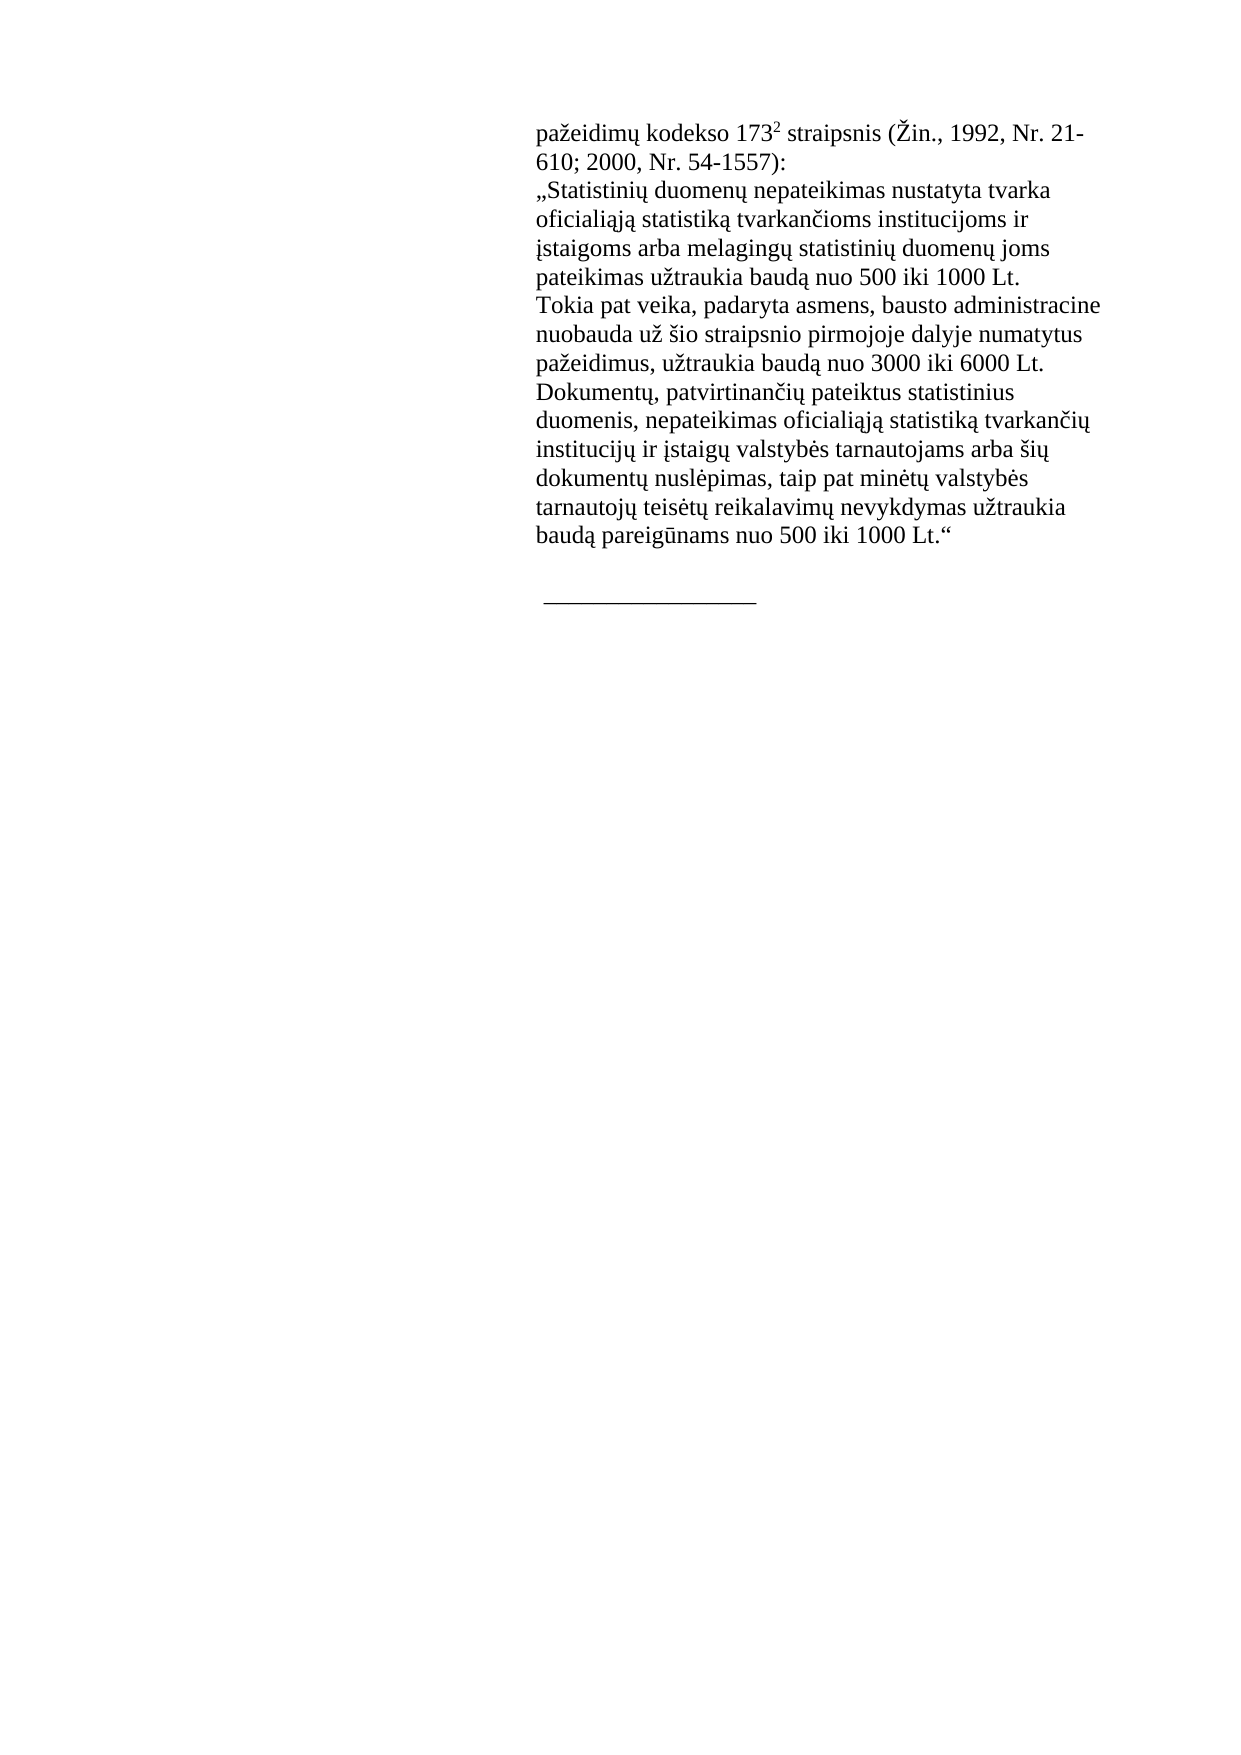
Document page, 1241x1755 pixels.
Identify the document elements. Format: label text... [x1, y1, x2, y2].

text _________________ [177, 578, 1122, 607]
table_cell [177, 118, 531, 549]
table_cell pažeidimų kodekso 1732 straipsnis (Žin., 1992, Nr. 21-610; 2000, Nr. 54-1557): „Statistinių duomenų nepateikimas nustatyta tvarka oficialiąją statistiką tvarkančioms institucijoms ir įstaigoms arba melagingų statistinių duomenų joms pateikimas užtraukia baudą nuo 500 iki 1000 Lt. Tokia pat veika, padaryta asmens, bausto administracine nuobauda už šio straipsnio pirmojoje dalyje numatytus pažeidimus, užtraukia baudą nuo 3000 iki 6000 Lt. Dokumentų, patvirtinančių pateiktus statistinius duomenis, nepateikimas oficialiąją statistiką tvarkančių institucijų ir įstaigų valstybės tarnautojams arba šių dokumentų nuslėpimas, taip pat minėtų valstybės tarnautojų teisėtų reikalavimų nevykdymas užtraukia baudą pareigūnams nuo 500 iki 1000 Lt.“ [531, 118, 1122, 549]
